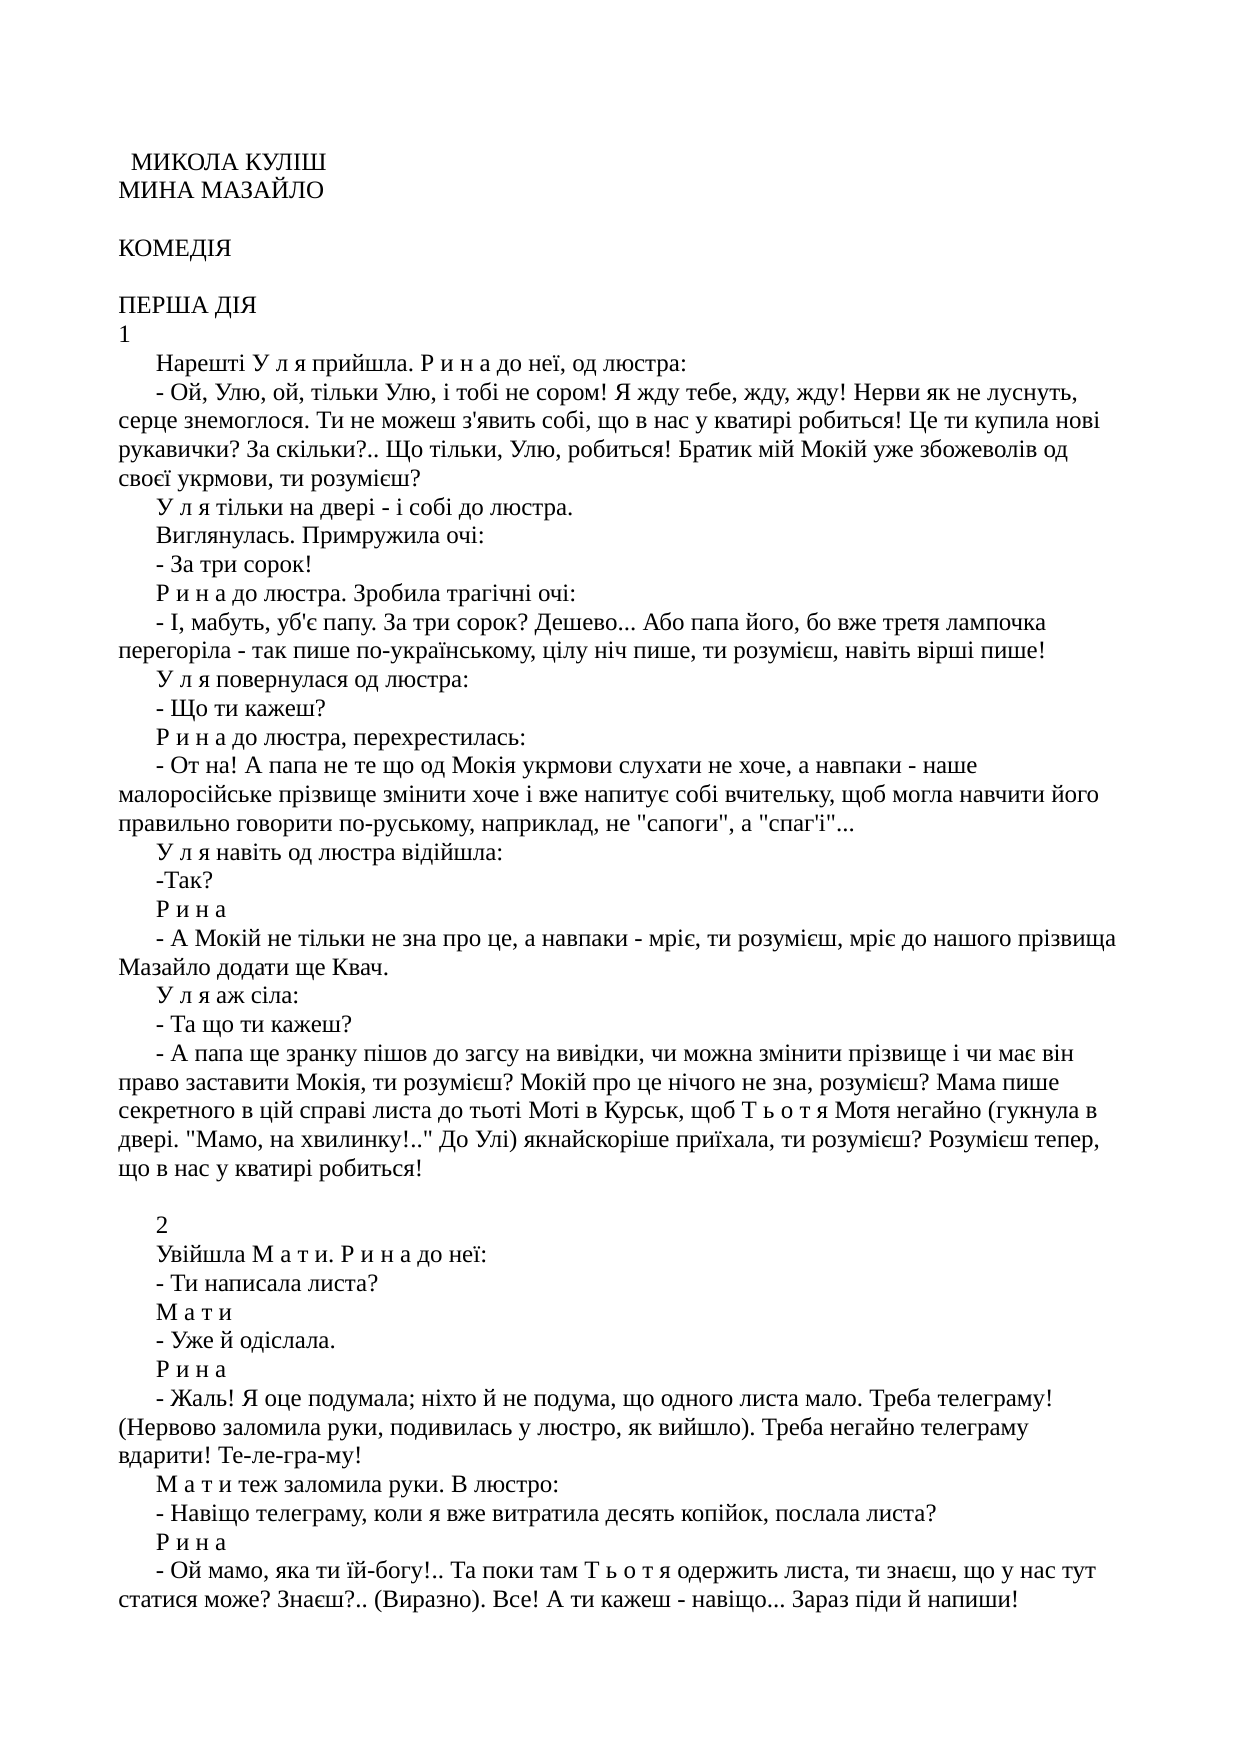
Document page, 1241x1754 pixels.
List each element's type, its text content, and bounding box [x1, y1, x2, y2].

text ПЕРША ДІЯ [118, 291, 1122, 319]
text МИНА МАЗАЙЛО [118, 176, 1122, 204]
text - Ти написала листа? [118, 1268, 1122, 1297]
text Р и н а до люстра, перехрестилась: [118, 722, 1122, 751]
text - А Мокій не тільки не зна про це, а навпаки - мріє, ти розумієш, мріє до нашого прізвища Мазайло додати ще Квач. [118, 923, 1122, 981]
text Р и н а [118, 894, 1122, 923]
text У л я тільки на двері - і собі до люстра. [118, 492, 1122, 521]
text Увійшла М а т и. Р и н а до неї: [118, 1239, 1122, 1268]
text М а т и теж заломила руки. В люстро: [118, 1469, 1122, 1498]
text У л я аж сіла: [118, 981, 1122, 1009]
text - Та що ти кажеш? [118, 1009, 1122, 1038]
text - За три сорок! [118, 549, 1122, 578]
text МИКОЛА КУЛІШ [118, 147, 1122, 176]
text - Жаль! Я оце подумала; ніхто й не подума, що одного листа мало. Треба телеграму! (Нервово заломила руки, подивилась у люстро, як вийшло). Треба негайно телеграму вдарити! Те-ле-гра-му! [118, 1383, 1122, 1469]
text -Так? [118, 866, 1122, 894]
text КОМЕДІЯ [118, 233, 1122, 262]
text - От на! А папа не те що од Мокія укрмови слухати не хоче, а навпаки - наше малоросійське прізвище змінити хоче і вже напитує собі вчительку, щоб могла навчити його правильно говорити по-руському, наприклад, не "сапоги", а "спаг'і"... [118, 751, 1122, 837]
text - Що ти кажеш? [118, 693, 1122, 722]
text Нарешті У л я прийшла. Р и н а до неї, од люстра: [118, 348, 1122, 377]
text Виглянулась. Примружила очі: [118, 521, 1122, 549]
text - А папа ще зранку пішов до загсу на вивідки, чи можна змінити прізвище і чи має він право заставити Мокія, ти розумієш? Мокій про це нічого не зна, розумієш? Мама пише секретного в цій справі листа до тьоті Моті в Курськ, щоб Т ь о т я Мотя негайно (гукнула в двері. "Мамо, на хвилинку!.." До Улі) якнайскоріше приїхала, ти розумієш? Розумієш тепер, що в нас у кватирі робиться! [118, 1038, 1122, 1182]
text Р и н а до люстра. Зробила трагічні очі: [118, 578, 1122, 607]
text - Ой мамо, яка ти їй-богу!.. Та поки там Т ь о т я одержить листа, ти знаєш, що у нас тут статися може? Знаєш?.. (Виразно). Все! А ти кажеш - навіщо... Зараз піди й напиши! [118, 1556, 1122, 1613]
text - І, мабуть, уб'є папу. За три сорок? Дешево... Або папа його, бо вже третя лампочка перегоріла - так пише по-українському, цілу ніч пише, ти розумієш, навіть вірші пише! [118, 607, 1122, 664]
text Р и н а [118, 1354, 1122, 1383]
text - Навіщо телеграму, коли я вже витратила десять копійок, послала листа? [118, 1498, 1122, 1527]
text У л я навіть од люстра відійшла: [118, 837, 1122, 866]
text 2 [118, 1211, 1122, 1239]
text М а т и [118, 1297, 1122, 1326]
text У л я повернулася од люстра: [118, 664, 1122, 693]
text - Ой, Улю, ой, тільки Улю, і тобі не сором! Я жду тебе, жду, жду! Нерви як не луснуть, серце знемоглося. Ти не можеш з'явить собі, що в нас у кватирі робиться! Це ти купила нові рукавички? За скільки?.. Що тільки, Улю, робиться! Братик мій Мокій уже збожеволів од своєї укрмови, ти розумієш? [118, 377, 1122, 492]
text - Уже й одіслала. [118, 1326, 1122, 1354]
text Р и н а [118, 1527, 1122, 1556]
text 1 [118, 319, 1122, 348]
